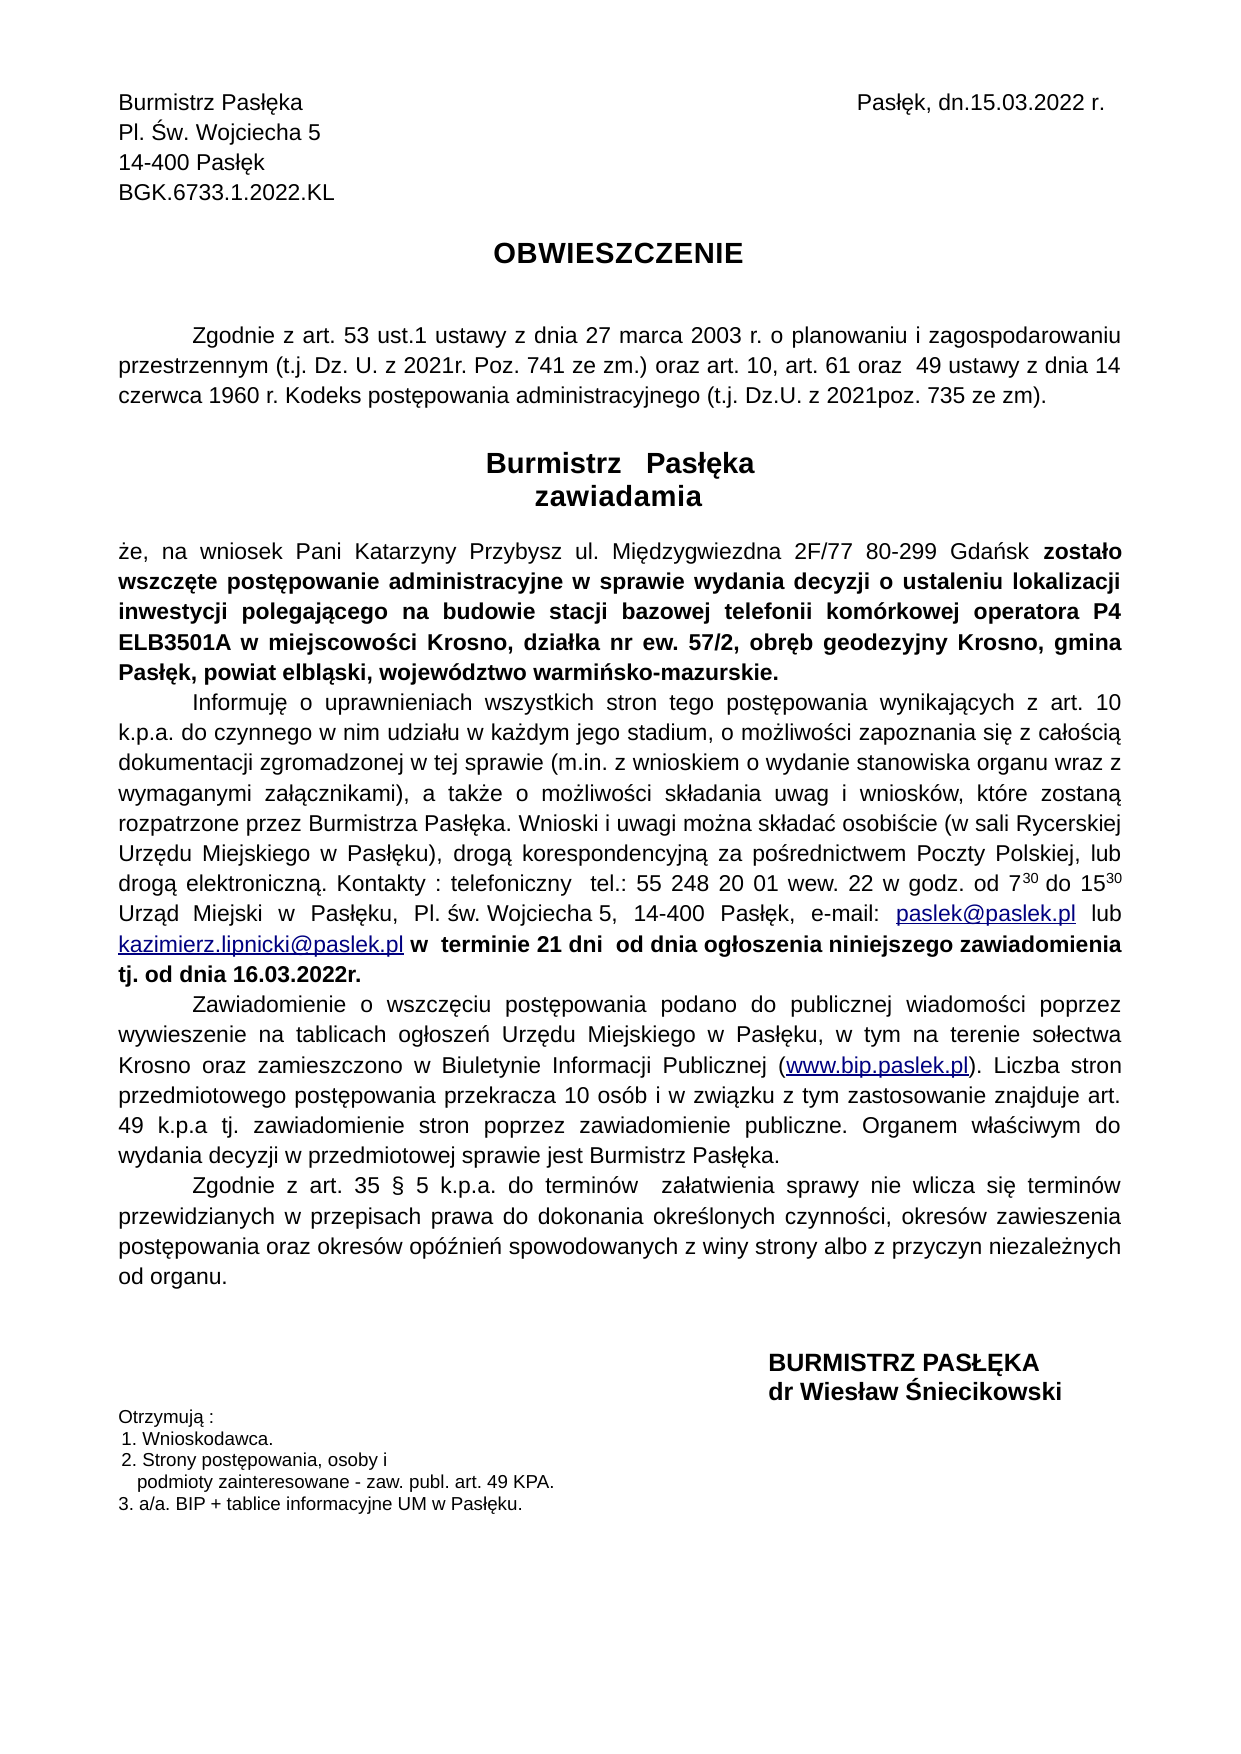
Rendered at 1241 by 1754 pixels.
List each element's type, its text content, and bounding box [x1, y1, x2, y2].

text BURMISTRZ PASŁĘKA [118, 1348, 1122, 1377]
text dr Wiesław Śniecikowski [118, 1377, 1122, 1406]
text 14-400 Pasłęk [118, 149, 1122, 175]
text Pl. Św. Wojciecha 5 [118, 119, 1122, 145]
text Zawiadomienie o wszczęciu postępowania podano do publicznej wiadomości poprzez wywieszenie na tablicach ogłoszeń Urzędu Miejskiego w Pasłęku, w tym na terenie sołectwa Krosno oraz zamieszczono w Biuletynie Informacji Publicznej (www.bip.paslek.pl). Liczba stron przedmiotowego postępowania przekracza 10 osób i w związku z tym zastosowanie znajduje art. 49 k.p.a tj. zawiadomienie stron poprzez zawiadomienie publiczne. Organem właściwym do wydania decyzji w przedmiotowej sprawie jest Burmistrz Pasłęka. [118, 991, 1122, 1168]
text 1. Wnioskodawca. [121, 1428, 1122, 1449]
text Otrzymują : [118, 1406, 1122, 1428]
text Burmistrz Pasłęka [118, 446, 1122, 479]
text Burmistrz Pasłęka Pasłęk, dn.15.03.2022 r. [118, 89, 1122, 115]
text Zgodnie z art. 35 § 5 k.p.a. do terminów załatwienia sprawy nie wlicza się terminów przewidzianych w przepisach prawa do dokonania określonych czynności, okresów zawieszenia postępowania oraz okresów opóźnień spowodowanych z winy strony albo z przyczyn niezależnych od organu. [118, 1172, 1122, 1289]
text z a w i a d a m i a [118, 479, 1122, 513]
text 3. a/a. BIP + tablice informacyjne UM w Pasłęku. [118, 1492, 1122, 1514]
text 2. Strony postępowania, osoby i [121, 1449, 1122, 1471]
text Zgodnie z art. 53 ust.1 ustawy z dnia 27 marca 2003 r. o planowaniu i zagospodarowaniu przestrzennym (t.j. Dz. U. z 2021r. Poz. 741 ze zm.) oraz art. 10, art. 61 oraz 49 ustawy z dnia 14 czerwca 1960 r. Kodeks postępowania administracyjnego (t.j. Dz.U. z 2021poz. 735 ze zm). [118, 320, 1122, 409]
text podmioty zainteresowane - zaw. publ. art. 49 KPA. [121, 1471, 1122, 1492]
text że, na wniosek Pani Katarzyny Przybysz ul. Międzygwiezdna 2F/77 80-299 Gdańsk zostało wszczęte postępowanie administracyjne w sprawie wydania decyzji o ustaleniu lokalizacji inwestycji polegającego na budowie stacji bazowej telefonii komórkowej operatora P4 ELB3501A w miejscowości Krosno, działka nr ew. 57/2, obręb geodezyjny Krosno, gmina Pasłęk, powiat elbląski, województwo warmińsko-mazurskie. [118, 538, 1122, 685]
text O B W I E S Z C Z E N I E [118, 236, 1122, 269]
text BGK.6733.1.2022.KL [118, 179, 1122, 206]
text Informuję o uprawnieniach wszystkich stron tego postępowania wynikających z art. 10 k.p.a. do czynnego w nim udziału w każdym jego stadium, o możliwości zapoznania się z całością dokumentacji zgromadzonej w tej sprawie (m.in. z wnioskiem o wydanie stanowiska organu wraz z wymaganymi załącznikami), a także o możliwości składania uwag i wniosków, które zostaną rozpatrzone przez Burmistrza Pasłęka. Wnioski i uwagi można składać osobiście (w sali Rycerskiej Urzędu Miejskiego w Pasłęku), drogą korespondencyjną za pośrednictwem Poczty Polskiej, lub drogą elektroniczną. Kontakty : telefoniczny tel.: 55 248 20 01 wew. 22 w godz. od 730 do 1530 Urząd Miejski w Pasłęku, Pl. św. Wojciecha 5, 14-400 Pasłęk, e-mail: paslek@paslek.pl lub kazimierz.lipnicki@paslek.pl w terminie 21 dni od dnia ogłoszenia niniejszego zawiadomienia tj. od dnia 16.03.2022r. [118, 689, 1122, 987]
